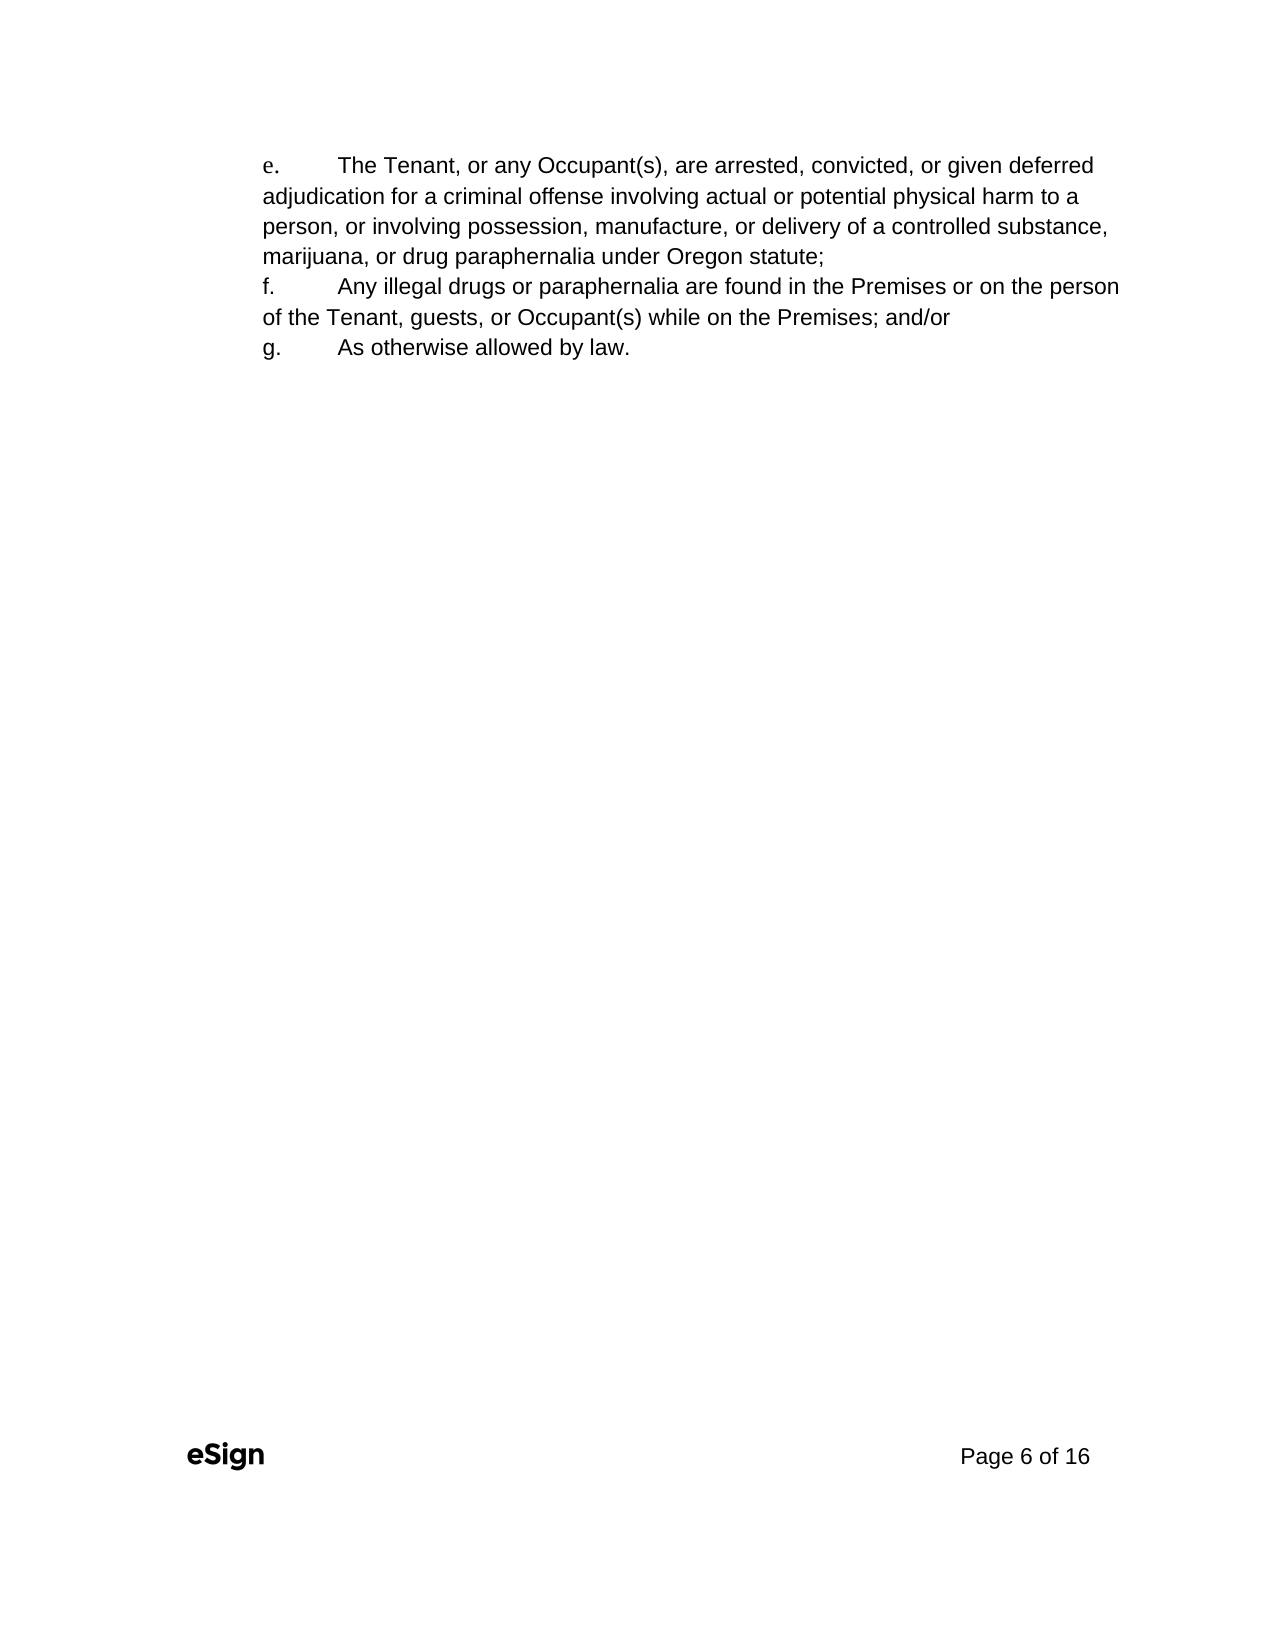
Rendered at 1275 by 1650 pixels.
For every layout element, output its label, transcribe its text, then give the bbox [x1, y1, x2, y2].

list As otherwise allowed by law. [262, 334, 1125, 360]
list Any illegal drugs or paraphernalia are found in the Premises or on the person of the Tenant, guests, or Occupant(s) while on the Premises; and/or [262, 273, 1125, 330]
list The Tenant, or any Occupant(s), are arrested, convicted, or given deferred adjudication for a criminal offense involving actual or potential physical harm to a person, or involving possession, manufacture, or delivery of a controlled substance, marijuana, or drug paraphernalia under Oregon statute; [262, 150, 1125, 269]
